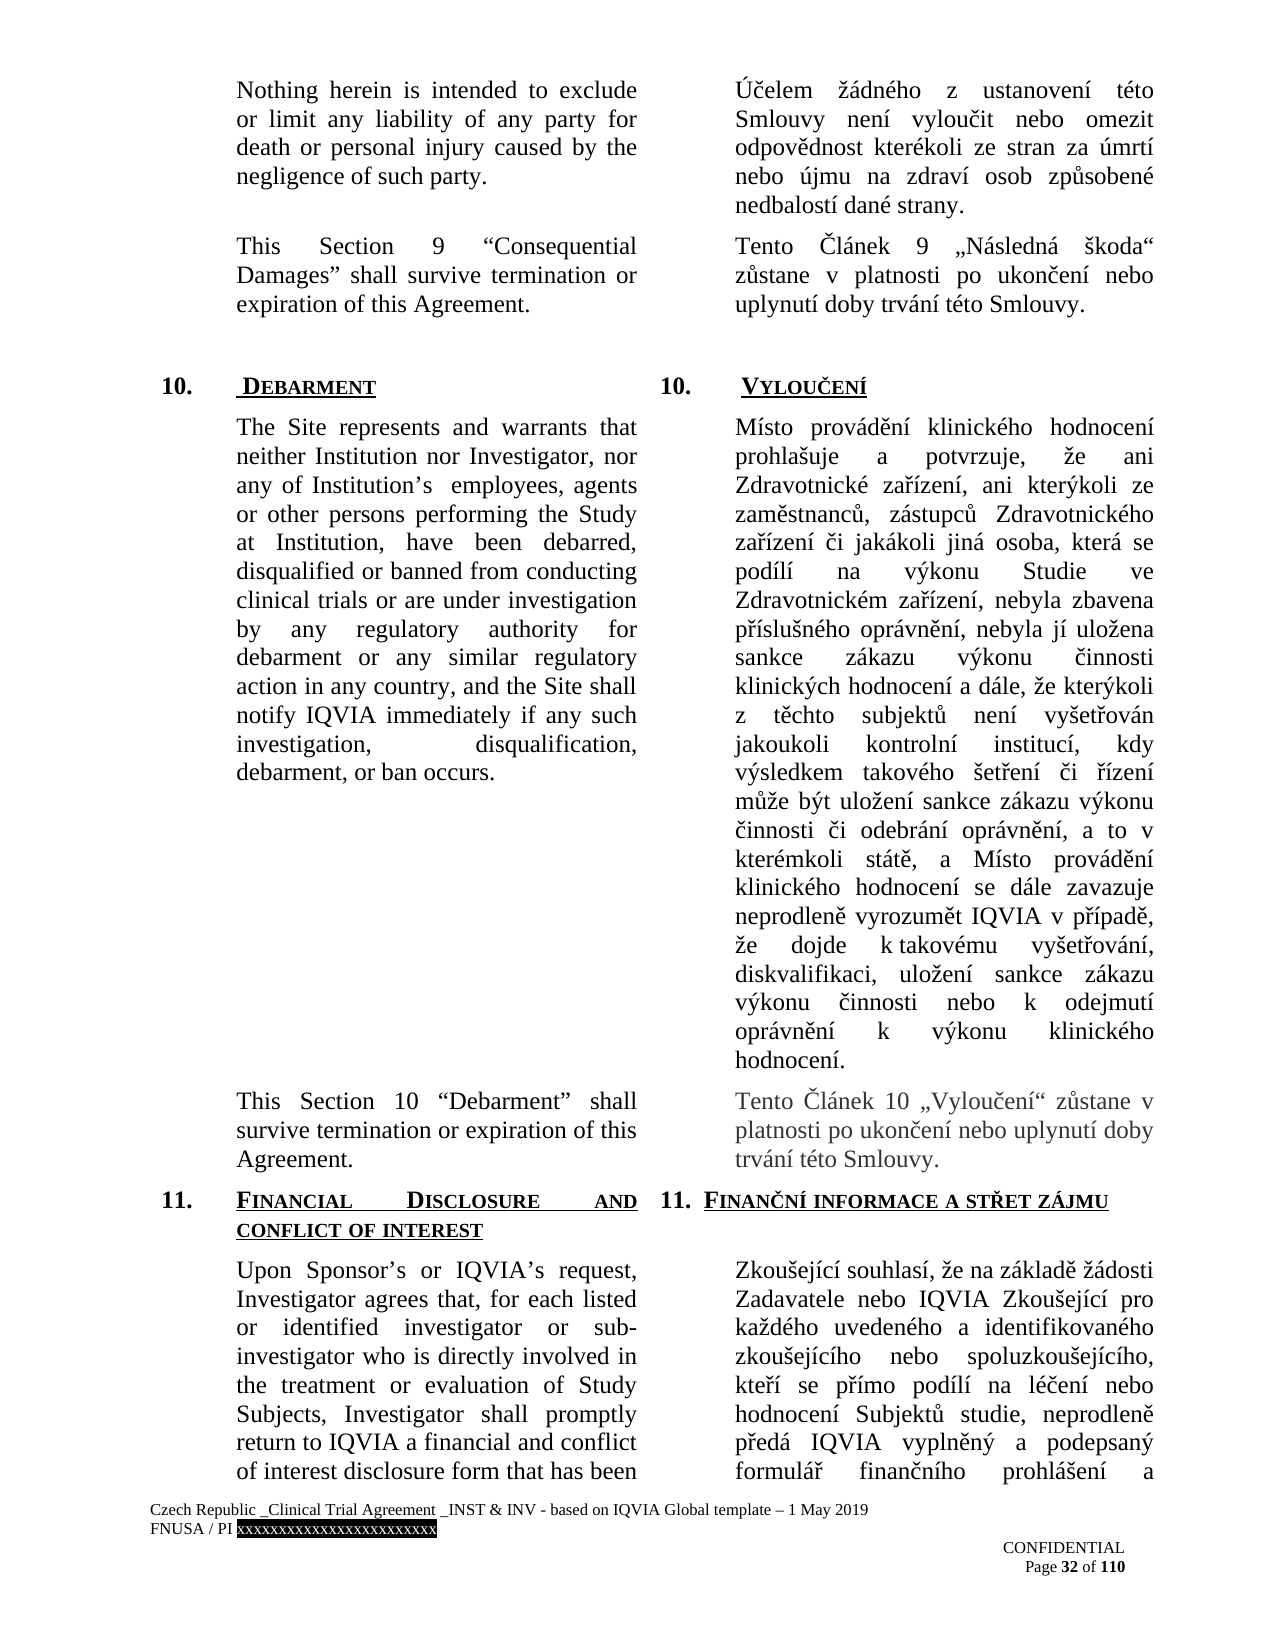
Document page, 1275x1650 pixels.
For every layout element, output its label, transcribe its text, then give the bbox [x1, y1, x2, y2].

table_cell Upon Sponsor’s or IQVIA’s request, Investigator agrees that, for each listed or identified investigator or sub-investigator who is directly involved in the treatment or evaluation of Study Subjects, Investigator shall promptly return to IQVIA a financial and conflict of interest disclosure form that has been [150, 1255, 649, 1485]
table_cell Nothing herein is intended to exclude or limit any liability of any party for death or personal injury caused by the negligence of such party. [150, 75, 649, 231]
table_cell Tento Článek 9 „Následná škoda“ zůstane v platnosti po ukončení nebo uplynutí doby trvání této Smlouvy. [649, 231, 1165, 371]
table_cell Debarment [150, 371, 649, 412]
table_cell The Site represents and warrants that neither Institution nor Investigator, nor any of Institution’s employees, agents or other persons performing the Study at Institution, have been debarred, disqualified or banned from conducting clinical trials or are under investigation by any regulatory authority for debarment or any similar regulatory action in any country, and the Site shall notify IQVIA immediately if any such investigation, disqualification, debarment, or ban occurs. [150, 413, 649, 1086]
table_cell Účelem žádného z ustanovení této Smlouvy není vyloučit nebo omezit odpovědnost kterékoli ze stran za úmrtí nebo újmu na zdraví osob způsobené nedbalostí dané strany. [649, 75, 1165, 231]
table_cell Financial Disclosure and conflict of interest [150, 1185, 649, 1255]
table_cell Zkoušející souhlasí, že na základě žádosti Zadavatele nebo IQVIA Zkoušející pro každého uvedeného a identifikovaného zkoušejícího nebo spoluzkoušejícího, kteří se přímo podílí na léčení nebo hodnocení Subjektů studie, neprodleně předá IQVIA vyplněný a podepsaný formulář finančního prohlášení a [649, 1255, 1165, 1485]
table_cell This Section 9 “Consequential Damages” shall survive termination or expiration of this Agreement. [150, 231, 649, 371]
table_cell 11. Finanční informace a střet zájmu [649, 1185, 1165, 1255]
table_cell This Section 10 “Debarment” shall survive termination or expiration of this Agreement. [150, 1086, 649, 1185]
table_cell Tento Článek 10 „Vyloučení“ zůstane v platnosti po ukončení nebo uplynutí doby trvání této Smlouvy. [649, 1086, 1165, 1185]
table_cell Místo provádění klinického hodnocení prohlašuje a potvrzuje, že ani Zdravotnické zařízení, ani kterýkoli ze zaměstnanců, zástupců Zdravotnického zařízení či jakákoli jiná osoba, která se podílí na výkonu Studie ve Zdravotnickém zařízení, nebyla zbavena příslušného oprávnění, nebyla jí uložena sankce zákazu výkonu činnosti klinických hodnocení a dále, že kterýkoli z těchto subjektů není vyšetřován jakoukoli kontrolní institucí, kdy výsledkem takového šetření či řízení může být uložení sankce zákazu výkonu činnosti či odebrání oprávnění, a to v kterémkoli státě, a Místo provádění klinického hodnocení se dále zavazuje neprodleně vyrozumět IQVIA v případě, že dojde k takovému vyšetřování, diskvalifikaci, uložení sankce zákazu výkonu činnosti nebo k odejmutí oprávnění k výkonu klinického hodnocení. [649, 413, 1165, 1086]
table_cell 10. Vyloučení [649, 371, 1165, 412]
